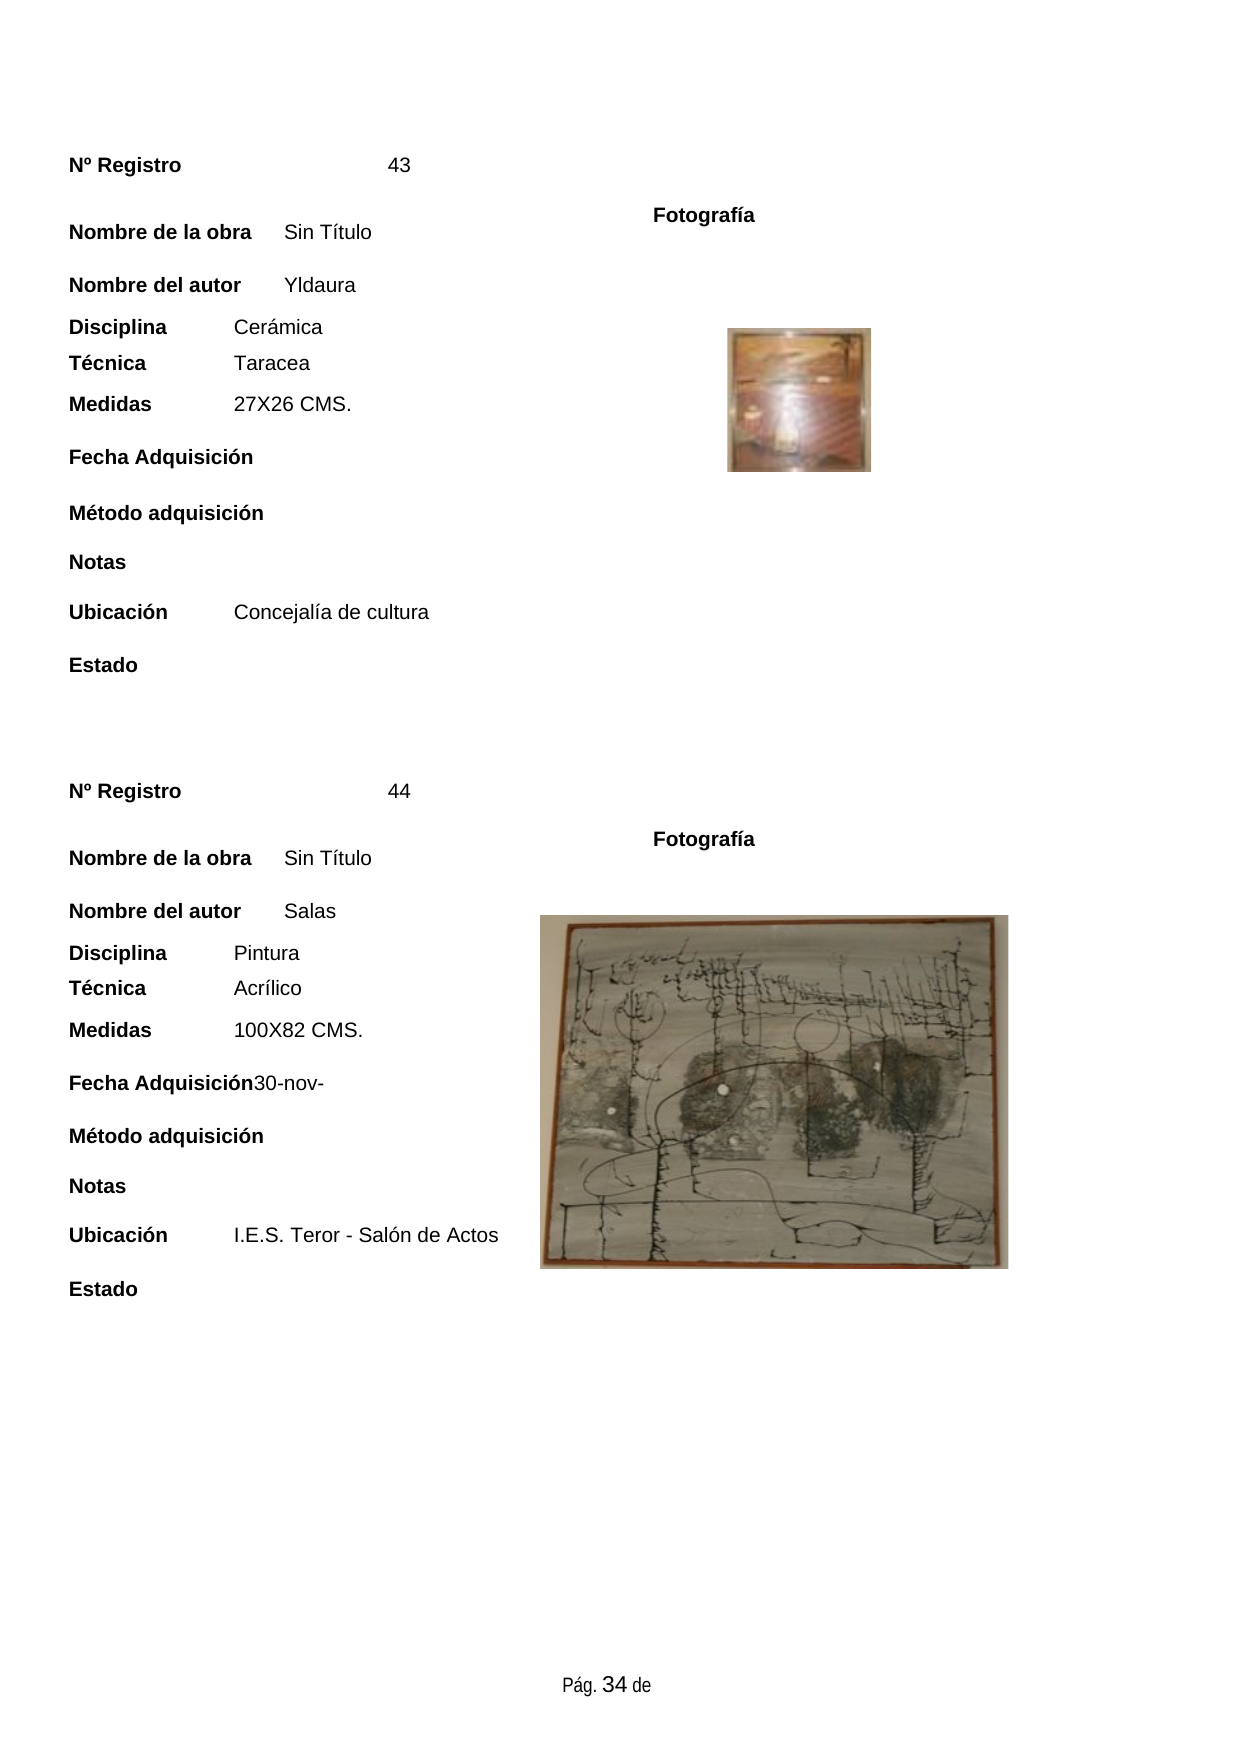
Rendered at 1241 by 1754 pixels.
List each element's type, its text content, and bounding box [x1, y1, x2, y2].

text Técnica Taracea [68, 350, 499, 374]
text Nombre del autor Yldaura [68, 273, 499, 297]
text Ubicación Concejalía de cultura [68, 600, 499, 624]
text Ubicación I.E.S. Teror - Salón de Actos [68, 1223, 499, 1247]
text Fecha Adquisición [68, 445, 499, 469]
text Medidas 27X26 CMS. [68, 392, 499, 416]
text Disciplina Cerámica [68, 314, 499, 338]
text Disciplina Pintura [68, 941, 499, 965]
text Técnica Acrílico [68, 976, 499, 1000]
text Nombre de la obra Sin Título [68, 846, 499, 870]
text Estado [68, 653, 499, 677]
picture [540, 915, 1009, 1269]
text Notas [68, 1176, 499, 1198]
picture [727, 328, 872, 472]
text Estado [68, 1277, 499, 1301]
text Nombre del autor Salas [68, 899, 499, 923]
text Nombre de la obra Sin Título [68, 220, 499, 244]
text Nº Registro 44 [68, 779, 499, 803]
text Nº Registro 43 [68, 153, 499, 177]
text Fotografía [653, 826, 1065, 850]
text Fotografía [653, 203, 1065, 227]
text Medidas 100X82 CMS. Fecha Adquisición30-nov- Método adquisición [68, 1018, 364, 1147]
text Método adquisición Notas [68, 501, 320, 574]
